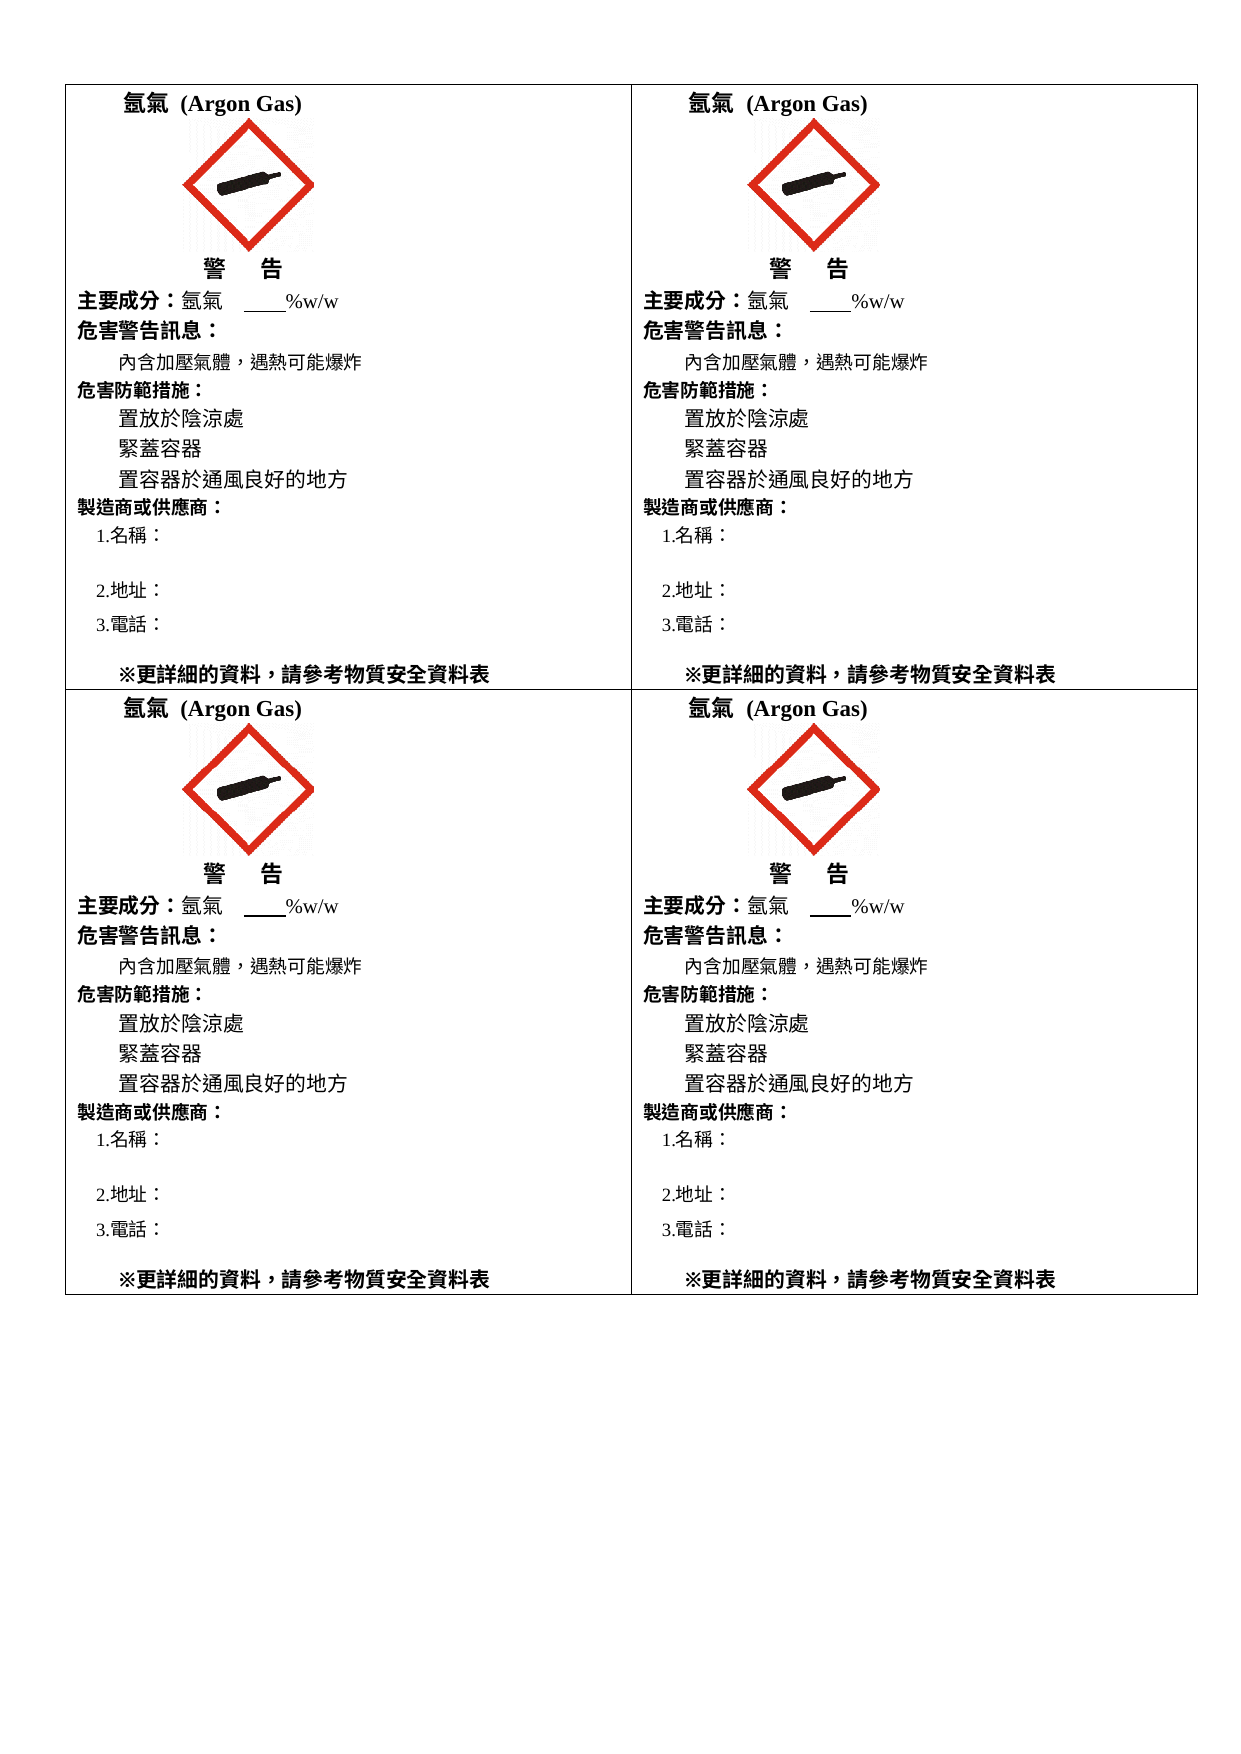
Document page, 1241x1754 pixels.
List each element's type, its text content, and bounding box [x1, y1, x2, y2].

table_cell 氬氣 (Argon Gas) 警 告 主要成分：氬氣 %w/w 危害警告訊息： 內含加壓氣體，遇熱可能爆炸 危害防範措施： 置放於陰涼處 緊蓋容器 置容器於通風良好的地方 製造商或供應商： 1.名稱： 2.地址： 3.電話： ※更詳細的資料，請參考物質安全資料表 [66, 690, 631, 1293]
table_cell 氬氣 (Argon Gas) 警 告 主要成分：氬氣 %w/w 危害警告訊息： 內含加壓氣體，遇熱可能爆炸 危害防範措施： 置放於陰涼處 緊蓋容器 置容器於通風良好的地方 製造商或供應商： 1.名稱： 2.地址： 3.電話： ※更詳細的資料，請參考物質安全資料表 [632, 85, 1197, 689]
table_cell 氬氣 (Argon Gas) 警 告 主要成分：氬氣 %w/w 危害警告訊息： 內含加壓氣體，遇熱可能爆炸 危害防範措施： 置放於陰涼處 緊蓋容器 置容器於通風良好的地方 製造商或供應商： 1.名稱： 2.地址： 3.電話： ※更詳細的資料，請參考物質安全資料表 [632, 690, 1197, 1293]
table_cell 氬氣 (Argon Gas) 警 告 主要成分：氬氣 %w/w 危害警告訊息： 內含加壓氣體，遇熱可能爆炸 危害防範措施： 置放於陰涼處 緊蓋容器 置容器於通風良好的地方 製造商或供應商： 1.名稱： 2.地址： 3.電話： ※更詳細的資料，請參考物質安全資料表 [66, 85, 631, 689]
